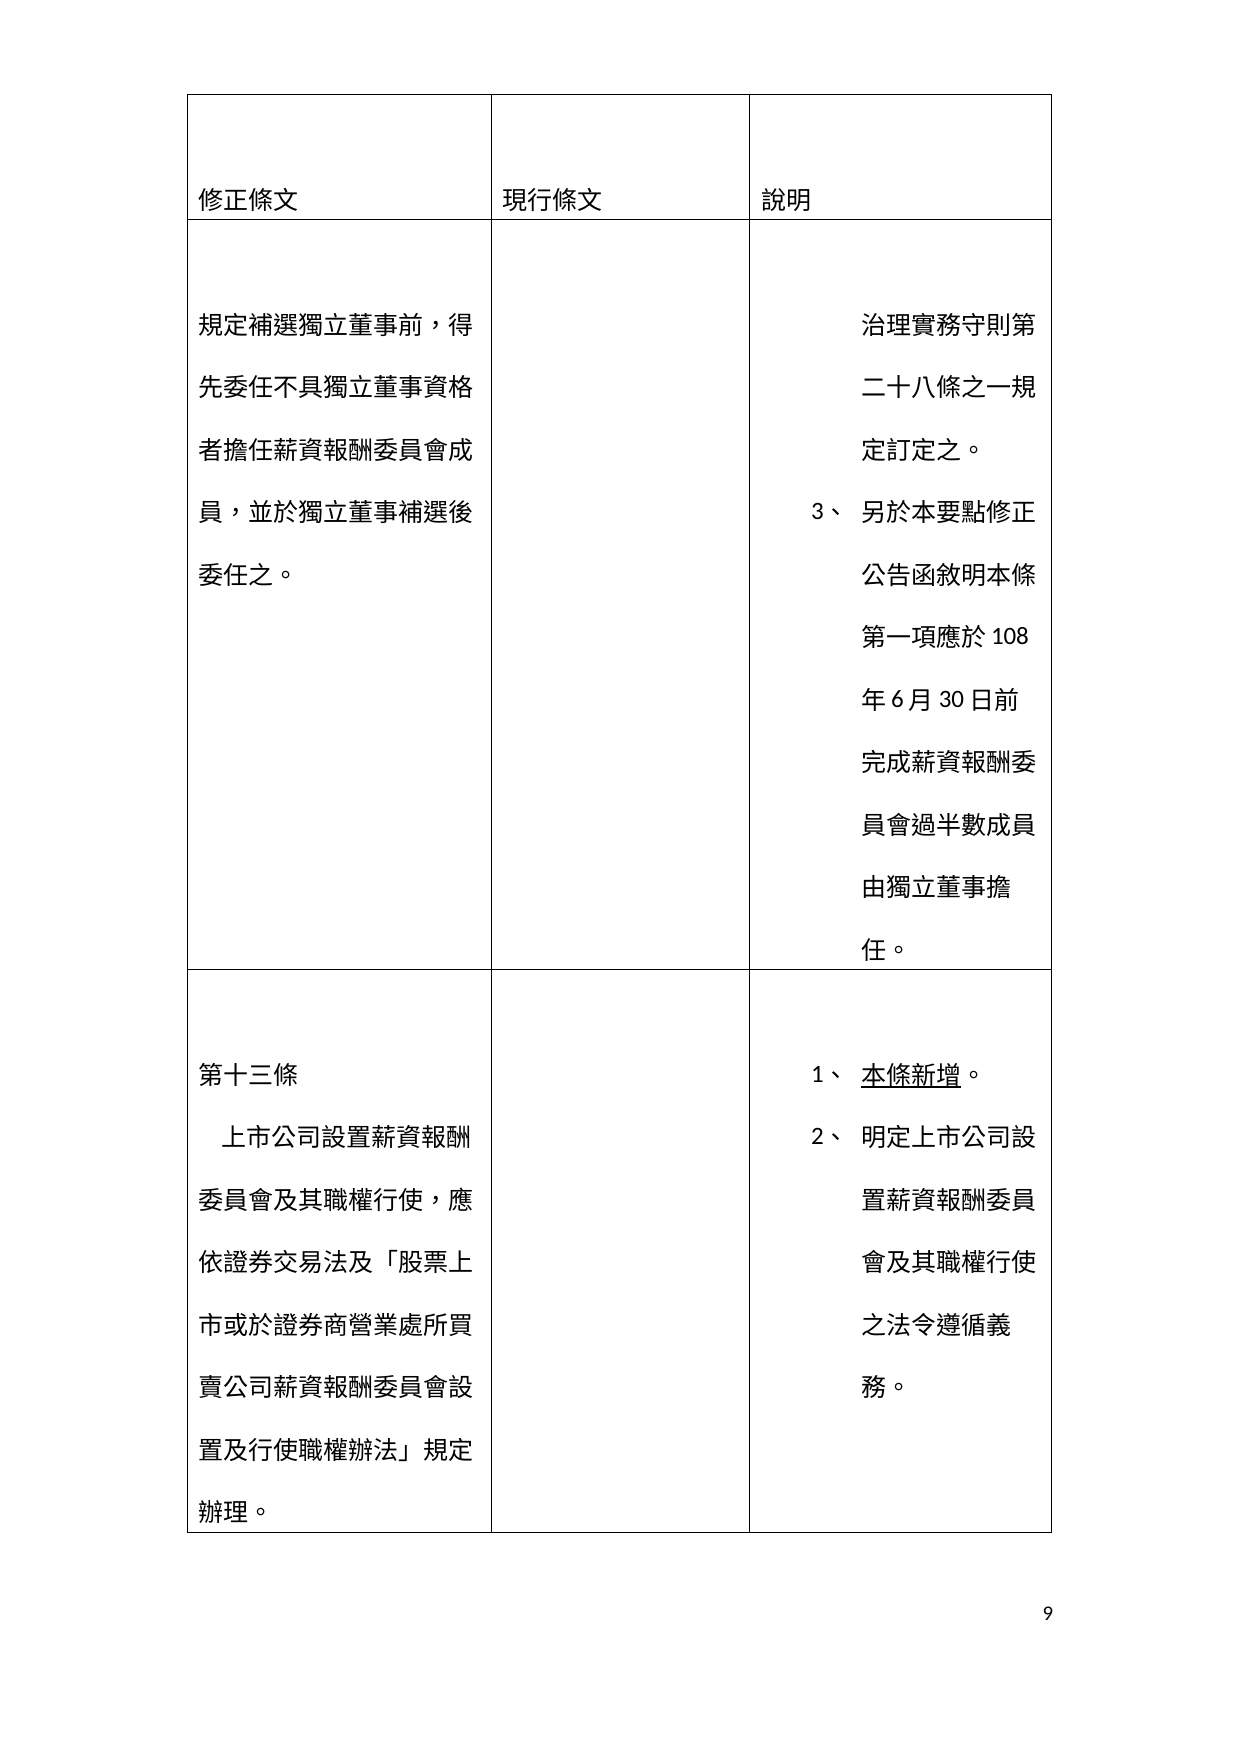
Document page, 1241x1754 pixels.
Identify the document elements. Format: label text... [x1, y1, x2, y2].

table_cell 治理實務守則第二十八條之一規定訂定之。 另於本要點修正公告函敘明本條第一項應於108年6月30日前完成薪資報酬委員會過半數成員由獨立董事擔任。 [750, 220, 1051, 969]
table_cell 第十三條 上市公司設置薪資報酬委員會及其職權行使，應依證券交易法及「股票上市或於證券商營業處所買賣公司薪資報酬委員會設置及行使職權辦法」規定辦理。 [188, 970, 491, 1532]
table_header 說明 [750, 95, 1051, 219]
table_header 現行條文 [492, 95, 749, 219]
table_header 修正條文 [188, 95, 491, 219]
table_cell 本條新增。 明定上市公司設置薪資報酬委員會及其職權行使之法令遵循義務。 [750, 970, 1051, 1532]
table_cell 規定補選獨立董事前，得先委任不具獨立董事資格者擔任薪資報酬委員會成員，並於獨立董事補選後委任之。 [188, 220, 491, 969]
table_cell [492, 970, 749, 1532]
table_cell [492, 220, 749, 969]
